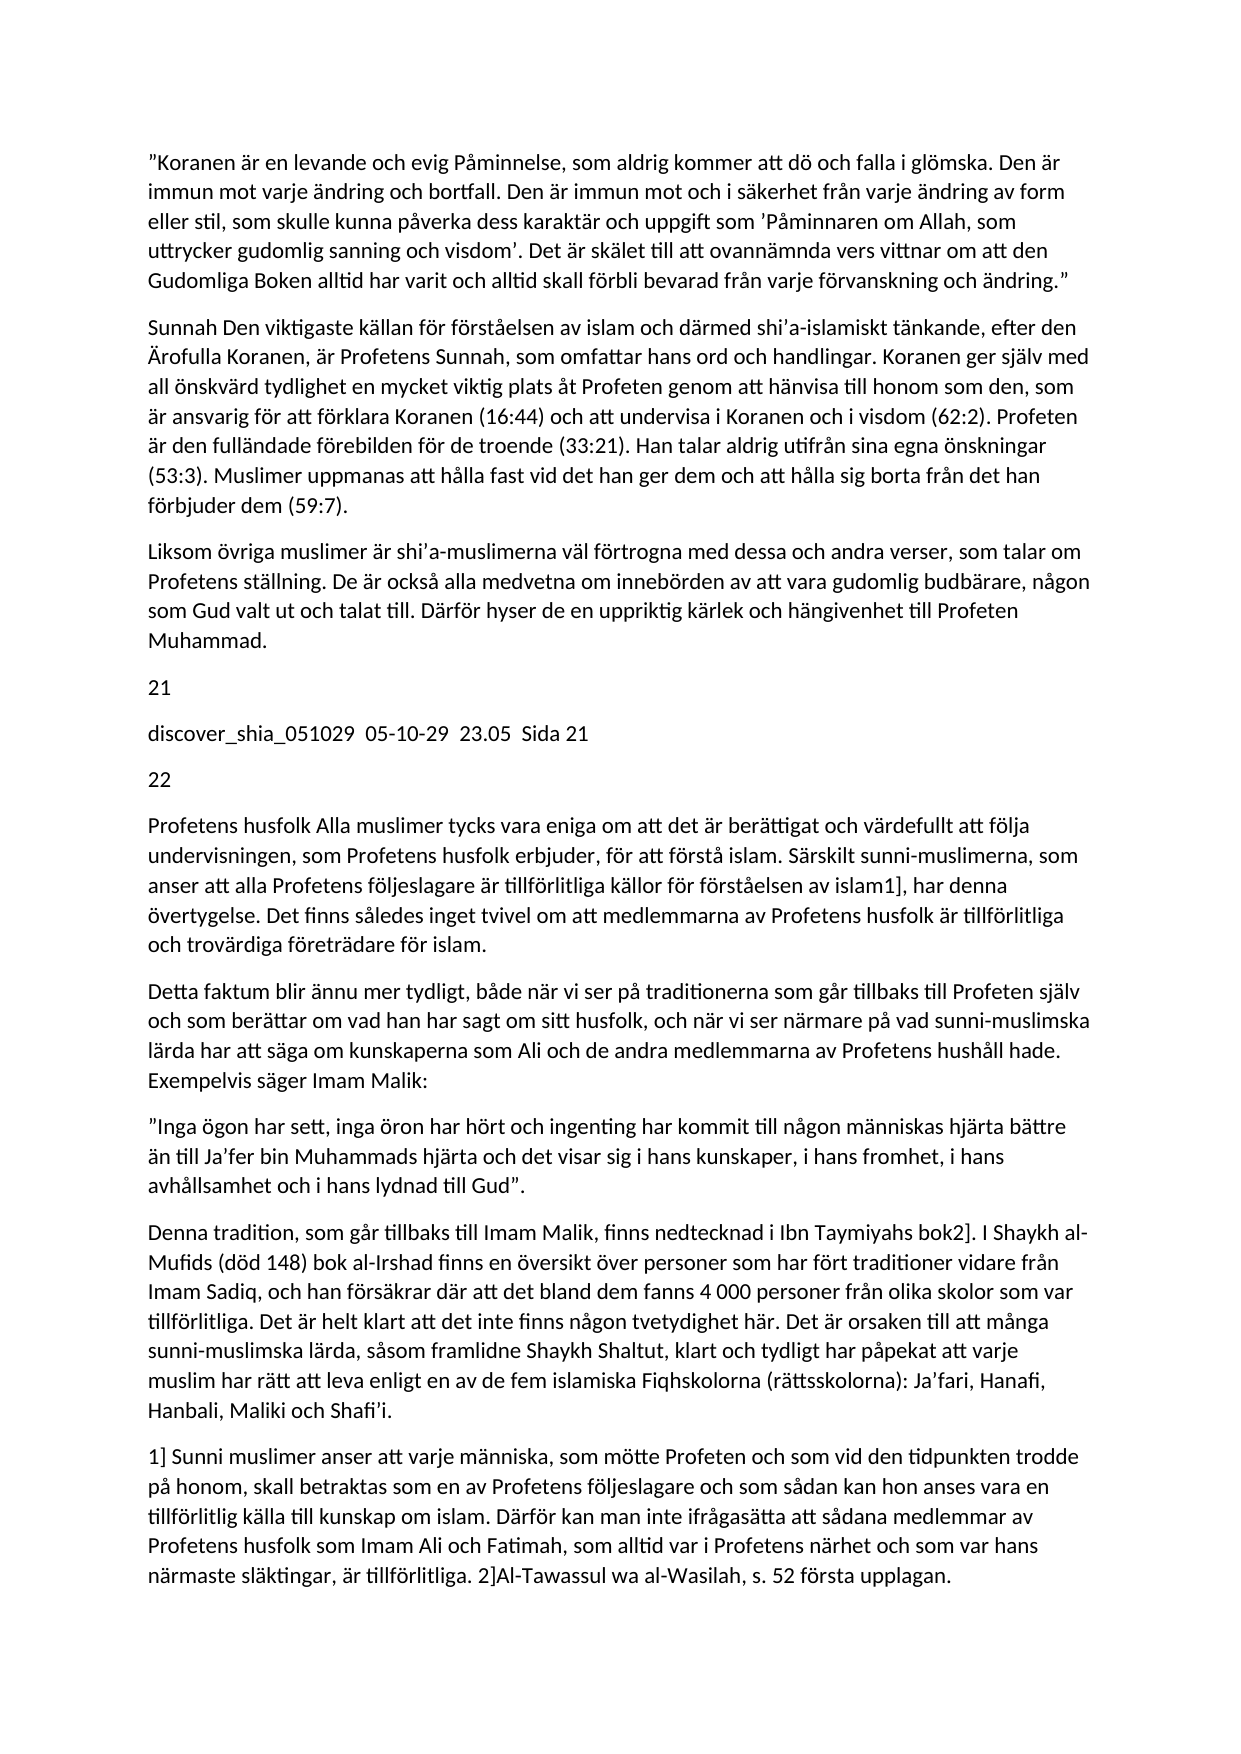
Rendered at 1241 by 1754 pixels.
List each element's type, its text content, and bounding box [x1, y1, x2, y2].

text 1] Sunni muslimer anser att varje människa, som mötte Profeten och som vid den tidpunkten trodde på honom, skall betraktas som en av Profetens följeslagare och som sådan kan hon anses vara en tillförlitlig källa till kunskap om islam. Därför kan man inte ifrågasätta att sådana medlemmar av Profetens husfolk som Imam Ali och Fatimah, som alltid var i Profetens närhet och som var hans närmaste släktingar, är tillförlitliga. 2]Al-Tawassul wa al-Wasilah, s. 52 första upplagan. [148, 1442, 1093, 1589]
text Sunnah Den viktigaste källan för förståelsen av islam och därmed shi’a-islamiskt tänkande, efter den Ärofulla Koranen, är Profetens Sunnah, som omfattar hans ord och handlingar. Koranen ger själv med all önskvärd tydlighet en mycket viktig plats åt Profeten genom att hänvisa till honom som den, som är ansvarig för att förklara Koranen (16:44) och att undervisa i Koranen och i visdom (62:2). Profeten är den fulländade förebilden för de troende (33:21). Han talar aldrig utifrån sina egna önskningar (53:3). Muslimer uppmanas att hålla fast vid det han ger dem och att hålla sig borta från det han förbjuder dem (59:7). [148, 313, 1093, 519]
text Detta faktum blir ännu mer tydligt, både när vi ser på traditionerna som går tillbaks till Profeten själv och som berättar om vad han har sagt om sitt husfolk, och när vi ser närmare på vad sunni-muslimska lärda har att säga om kunskaperna som Ali och de andra medlemmarna av Profetens hushåll hade. Exempelvis säger Imam Malik: [148, 977, 1093, 1094]
text ”Koranen är en levande och evig Påminnelse, som aldrig kommer att dö och falla i glömska. Den är immun mot varje ändring och bortfall. Den är immun mot och i säkerhet från varje ändring av form eller stil, som skulle kunna påverka dess karaktär och uppgift som ’Påminnaren om Allah, som uttrycker gudomlig sanning och visdom’. Det är skälet till att ovannämnda vers vittnar om att den Gudomliga Boken alltid har varit och alltid skall förbli bevarad från varje förvanskning och ändring.” [148, 148, 1093, 294]
text Denna tradition, som går tillbaks till Imam Malik, finns nedtecknad i Ibn Taymiyahs bok2]. I Shaykh al-Mufids (död 148) bok al-Irshad finns en översikt över personer som har fört traditioner vidare från Imam Sadiq, och han försäkrar där att det bland dem fanns 4 000 personer från olika skolor som var tillförlitliga. Det är helt klart att det inte finns någon tvetydighet här. Det är orsaken till att många sunni-muslimska lärda, såsom framlidne Shaykh Shaltut, klart och tydligt har påpekat att varje muslim har rätt att leva enligt en av de fem islamiska Fiqhskolorna (rättsskolorna): Ja’fari, Hanafi, Hanbali, Maliki och Shafi’i. [148, 1218, 1093, 1424]
text 22 [148, 765, 1093, 793]
text Liksom övriga muslimer är shi’a-muslimerna väl förtrogna med dessa och andra verser, som talar om Profetens ställning. De är också alla medvetna om innebörden av att vara gudomlig budbärare, någon som Gud valt ut och talat till. Därför hyser de en uppriktig kärlek och hängivenhet till Profeten Muhammad. [148, 537, 1093, 654]
text 21 [148, 673, 1093, 701]
text ”Inga ögon har sett, inga öron har hört och ingenting har kommit till någon människas hjärta bättre än till Ja’fer bin Muhammads hjärta och det visar sig i hans kunskaper, i hans fromhet, i hans avhållsamhet och i hans lydnad till Gud”. [148, 1112, 1093, 1199]
text discover_shia_051029 05-10-29 23.05 Sida 21 [148, 719, 1093, 747]
text Profetens husfolk Alla muslimer tycks vara eniga om att det är berättigat och värdefullt att följa undervisningen, som Profetens husfolk erbjuder, för att förstå islam. Särskilt sunni-muslimerna, som anser att alla Profetens följeslagare är tillförlitliga källor för förståelsen av islam1], har denna övertygelse. Det finns således inget tvivel om att medlemmarna av Profetens husfolk är tillförlitliga och trovärdiga företrädare för islam. [148, 812, 1093, 958]
